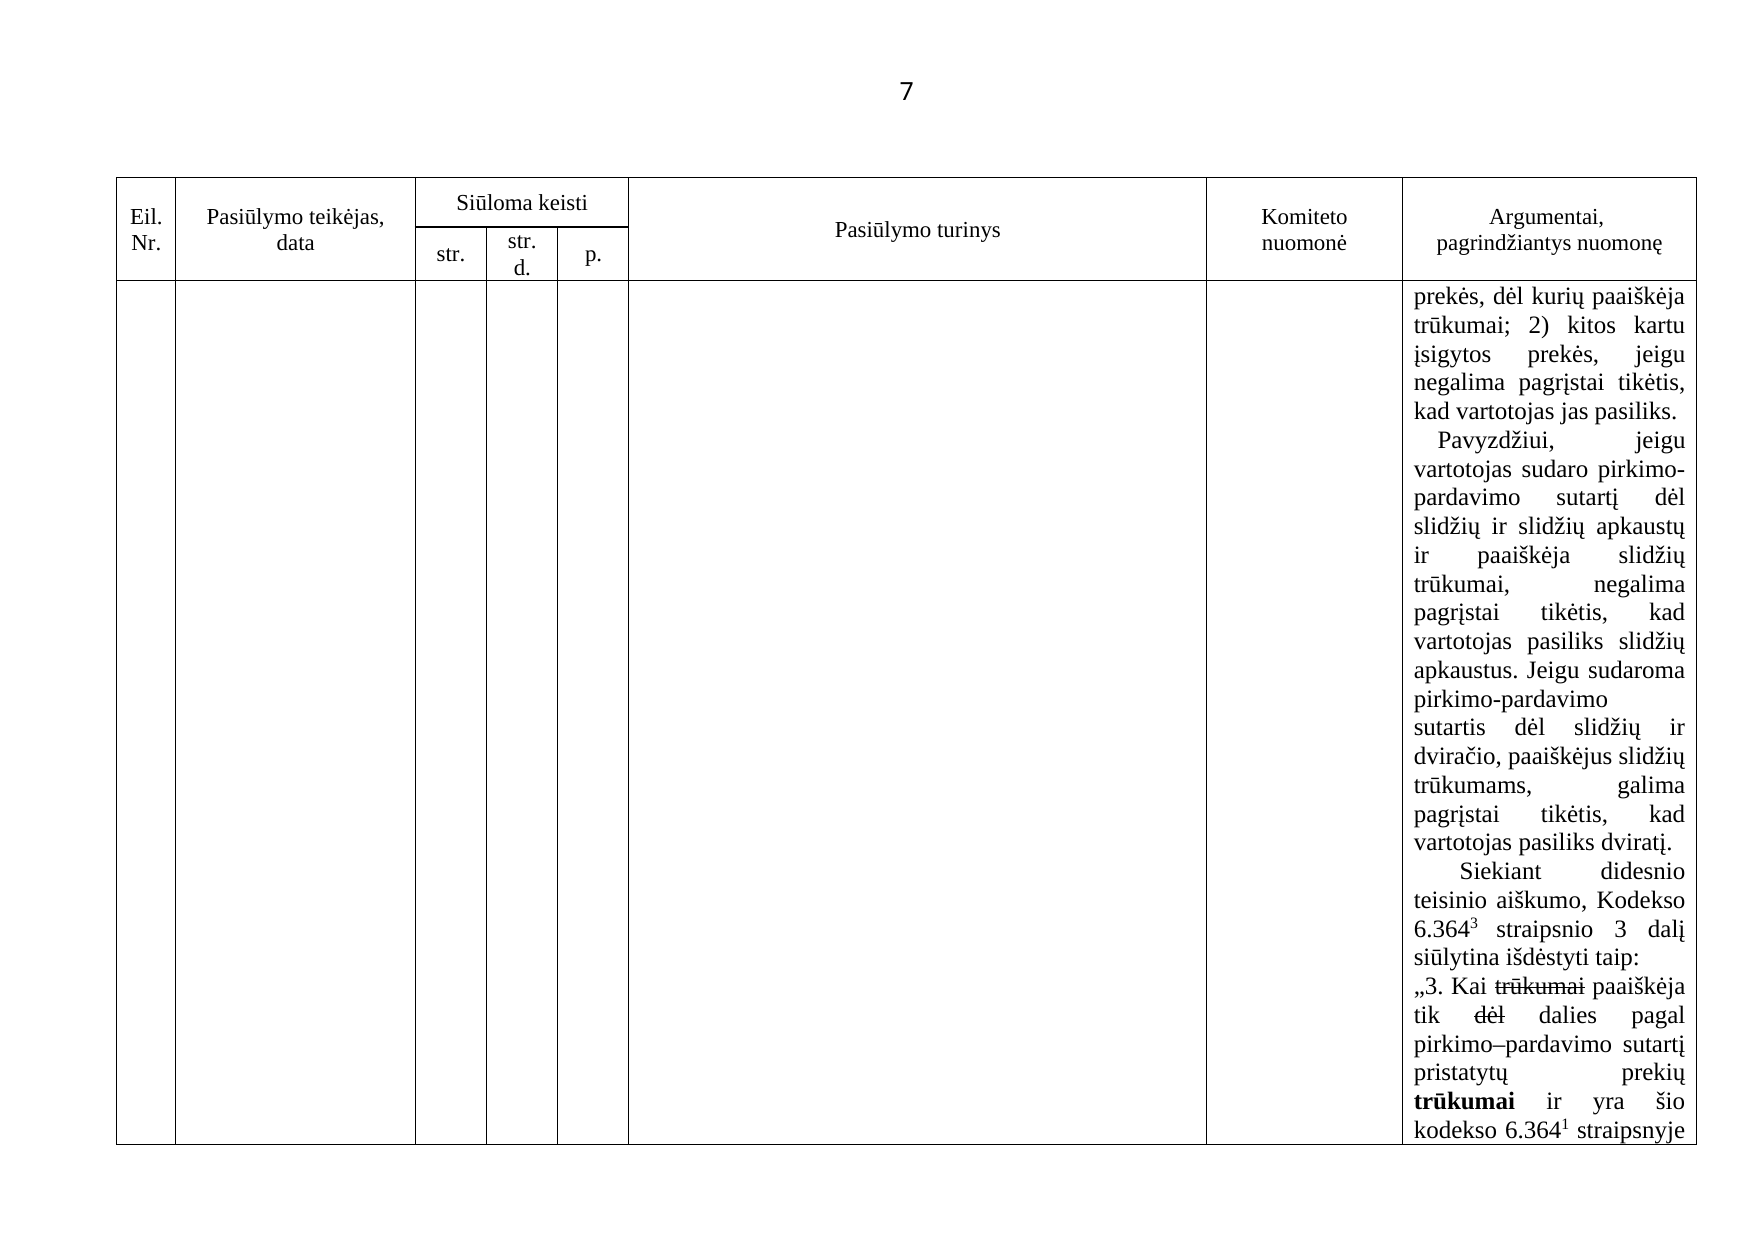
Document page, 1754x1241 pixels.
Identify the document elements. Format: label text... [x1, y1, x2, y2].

table_header Pasiūlymo teikėjas, data [176, 178, 415, 280]
table_cell [117, 281, 175, 1144]
table_header Pasiūlymo turinys [629, 178, 1206, 280]
table_cell prekės, dėl kurių paaiškėja trūkumai; 2) kitos kartu įsigytos prekės, jeigu negalima pagrįstai tikėtis, kad vartotojas jas pasiliks. Pavyzdžiui, jeigu vartotojas sudaro pirkimo-pardavimo sutartį dėl slidžių ir slidžių apkaustų ir paaiškėja slidžių trūkumai, negalima pagrįstai tikėtis, kad vartotojas pasiliks slidžių apkaustus. Jeigu sudaroma pirkimo-pardavimo sutartis dėl slidžių ir dviračio, paaiškėjus slidžių trūkumams, galima pagrįstai tikėtis, kad vartotojas pasiliks dviratį. Siekiant didesnio teisinio aiškumo, Kodekso 6.3643 straipsnio 3 dalį siūlytina išdėstyti taip: „3. Kai trūkumai paaiškėja tik dėl dalies pagal pirkimo–pardavimo sutartį pristatytų prekių trūkumai ir yra šio kodekso 6.3641 straipsnyje [1403, 281, 1696, 1144]
table_header Argumentai, pagrindžiantys nuomonę [1403, 178, 1696, 280]
table_cell [629, 281, 1206, 1144]
table_cell [176, 281, 415, 1144]
table_cell p. [558, 228, 628, 280]
table_header Eil. Nr. [117, 178, 175, 280]
table_header Komiteto nuomonė [1207, 178, 1402, 280]
table_cell str. [416, 228, 486, 280]
table_cell [558, 281, 628, 1144]
table_cell [1207, 281, 1402, 1144]
table_cell str. d. [487, 228, 557, 280]
table_header Siūloma keisti [416, 178, 628, 226]
table_cell [487, 281, 557, 1144]
table_cell [416, 281, 486, 1144]
